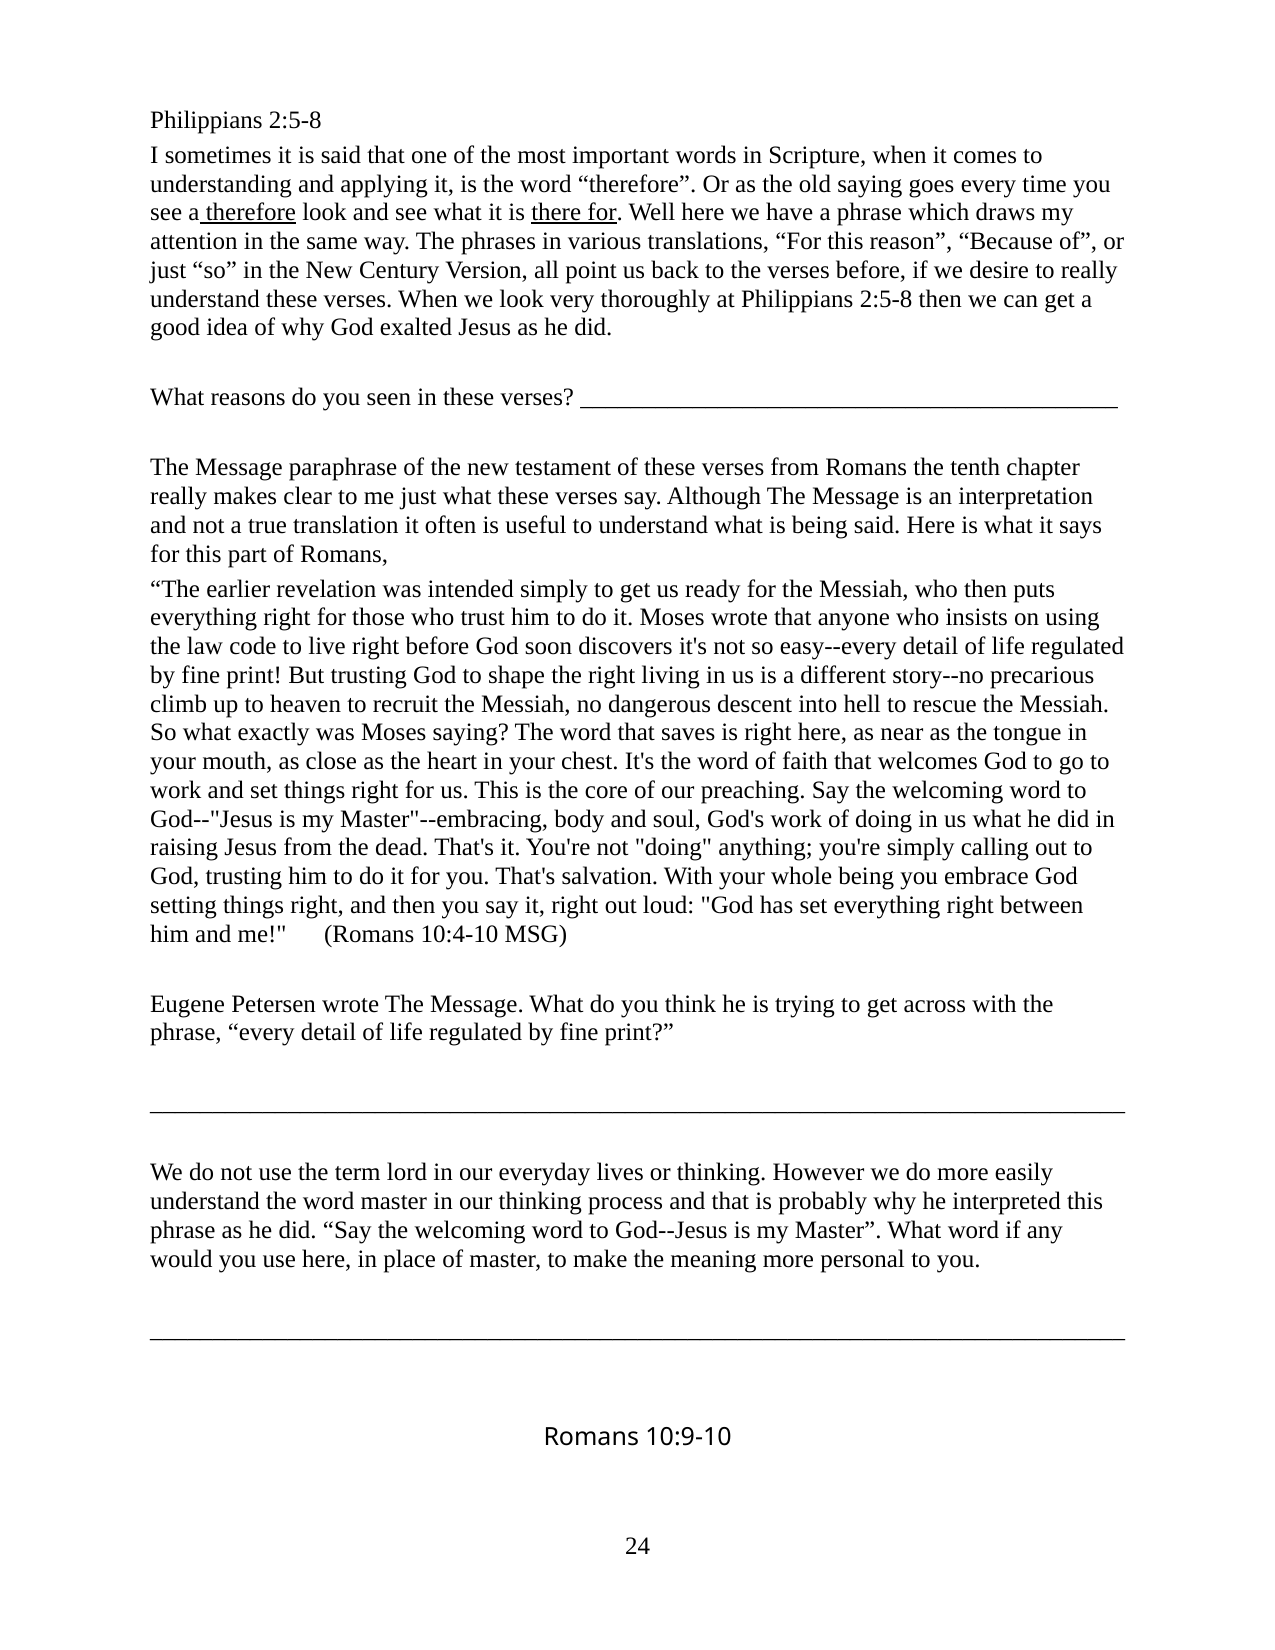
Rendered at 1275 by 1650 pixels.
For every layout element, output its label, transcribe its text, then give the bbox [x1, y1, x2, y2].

text I sometimes it is said that one of the most important words in Scripture, when it comes to understanding and applying it, is the word “therefore”. Or as the old saying goes every time you see a therefore look and see what it is there for. Well here we have a phrase which draws my attention in the same way. The phrases in various translations, “For this reason”, “Because of”, or just “so” in the New Century Version, all point us back to the verses before, if we desire to really understand these verses. When we look very thoroughly at Philippians 2:5-8 then we can get a good idea of why God exalted Jesus as he did. [150, 140, 1125, 341]
text The Message paraphrase of the new testament of these verses from Romans the tenth chapter really makes clear to me just what these verses say. Although The Message is an interpretation and not a true translation it often is useful to understand what is being said. Here is what it says for this part of Romans, [150, 452, 1125, 567]
text Eugene Petersen wrote The Message. What do you think he is trying to get across with the phrase, “every detail of life regulated by fine print?” [150, 989, 1125, 1046]
text What reasons do you seen in these verses? ___________________________________________ [150, 382, 1125, 411]
text Romans 10:9-10 [150, 1419, 1125, 1453]
text ______________________________________________________________________________ [150, 1087, 1125, 1112]
text ______________________________________________________________________________ [150, 1314, 1125, 1339]
text “The earlier revelation was intended simply to get us ready for the Messiah, who then puts everything right for those who trust him to do it. Moses wrote that anyone who insists on using the law code to live right before God soon discovers it's not so easy--every detail of life regulated by fine print! But trusting God to shape the right living in us is a different story--no precarious climb up to heaven to recruit the Messiah, no dangerous descent into hell to rescue the Messiah. So what exactly was Moses saying? The word that saves is right here, as near as the tongue in your mouth, as close as the heart in your chest. It's the word of faith that welcomes God to go to work and set things right for us. This is the core of our preaching. Say the welcoming word to God--"Jesus is my Master"--embracing, body and soul, God's work of doing in us what he did in raising Jesus from the dead. That's it. You're not "doing" anything; you're simply calling out to God, trusting him to do it for you. That's salvation. With your whole being you embrace God setting things right, and then you say it, right out loud: "God has set everything right between him and me!" (Romans 10:4-10 MSG) [150, 574, 1125, 947]
text Philippians 2:5-8 [150, 105, 1125, 134]
text We do not use the term lord in our everyday lives or thinking. However we do more easily understand the word master in our thinking process and that is probably why he interpreted this phrase as he did. “Say the welcoming word to God--Jesus is my Master”. What word if any would you use here, in place of master, to make the meaning more personal to you. [150, 1157, 1125, 1272]
